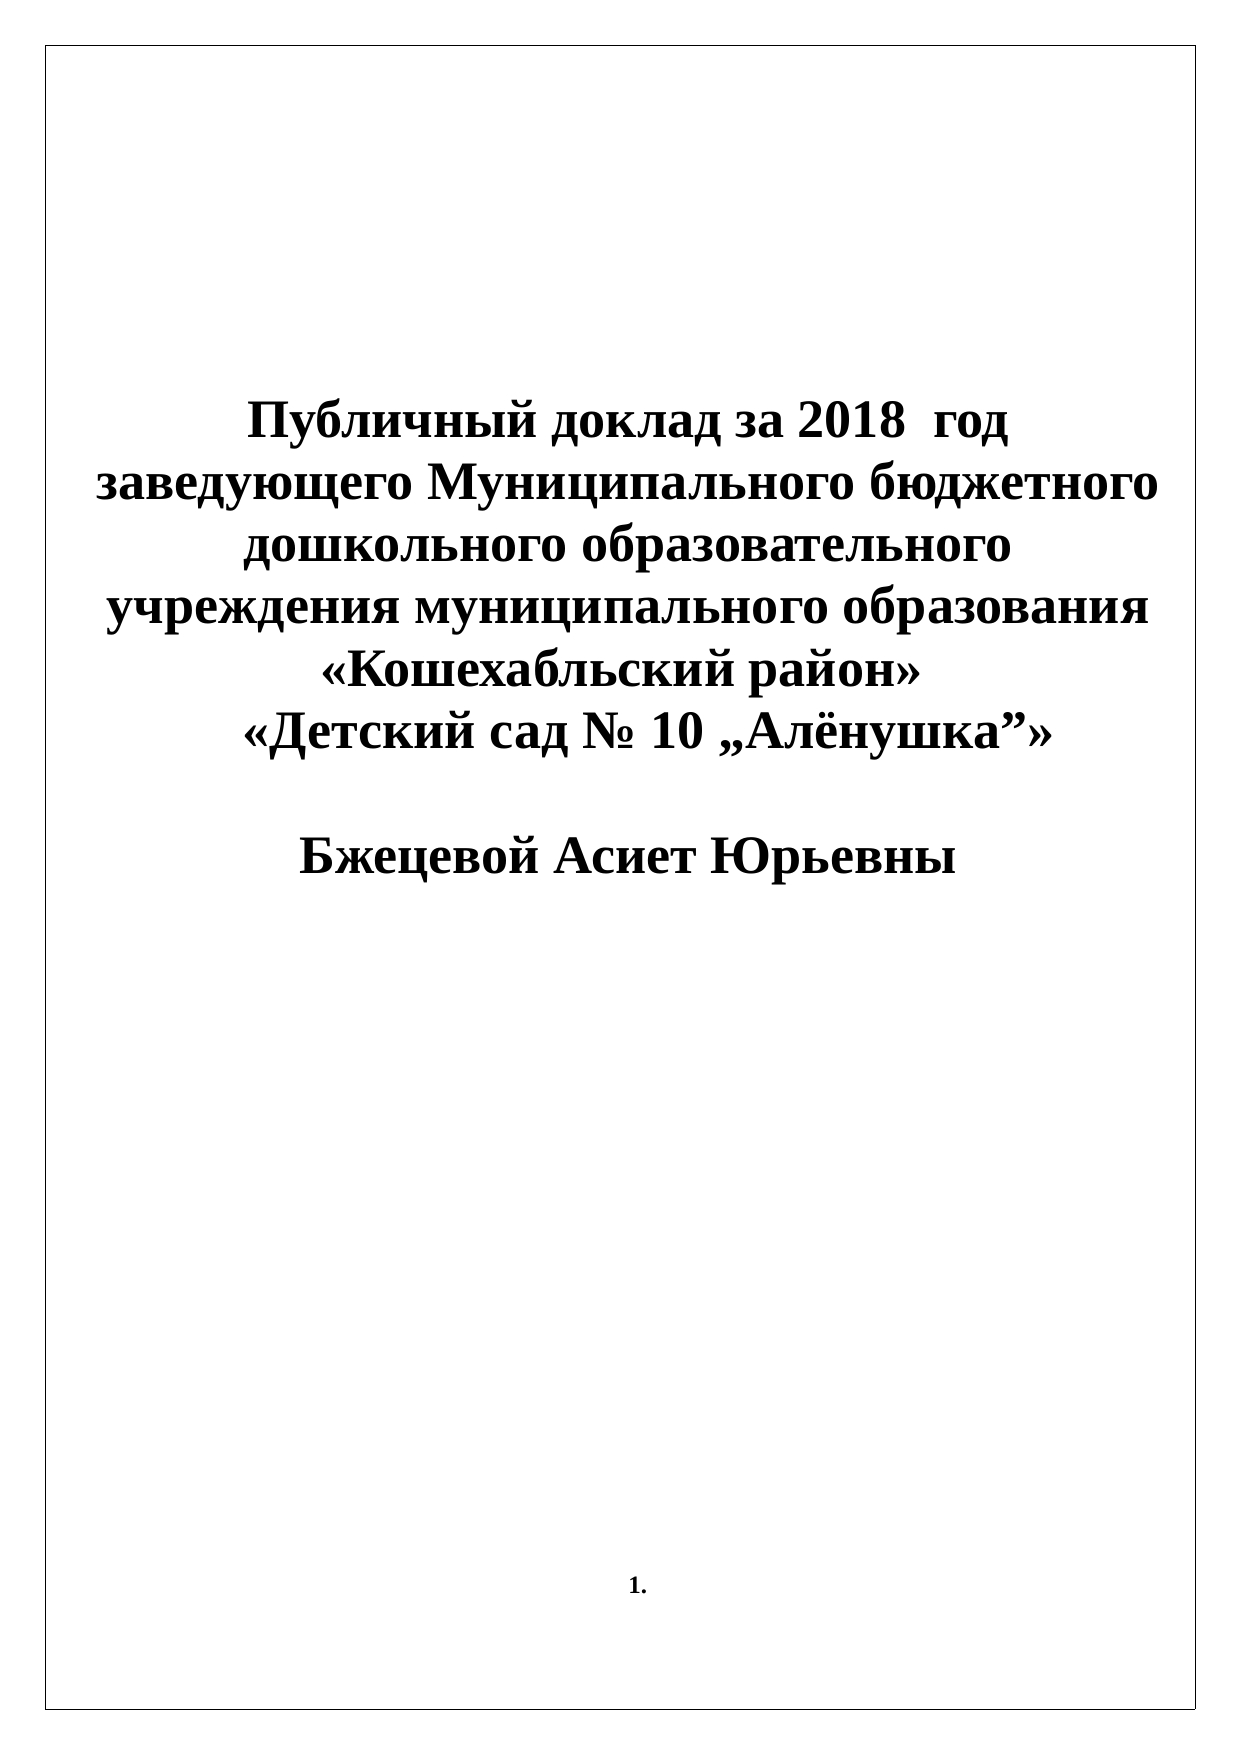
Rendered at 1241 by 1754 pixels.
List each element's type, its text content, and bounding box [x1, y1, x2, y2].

text Публичный доклад за 2018 год [89, 387, 1167, 449]
text «Детский сад № 10 „Алёнушка”» [89, 698, 1167, 760]
text Бжецевой Асиет Юрьевны [89, 823, 1167, 885]
text заведующего Муниципального бюджетного дошкольного образовательного учреждения муниципального образования «Кошехабльский район» [89, 449, 1167, 698]
